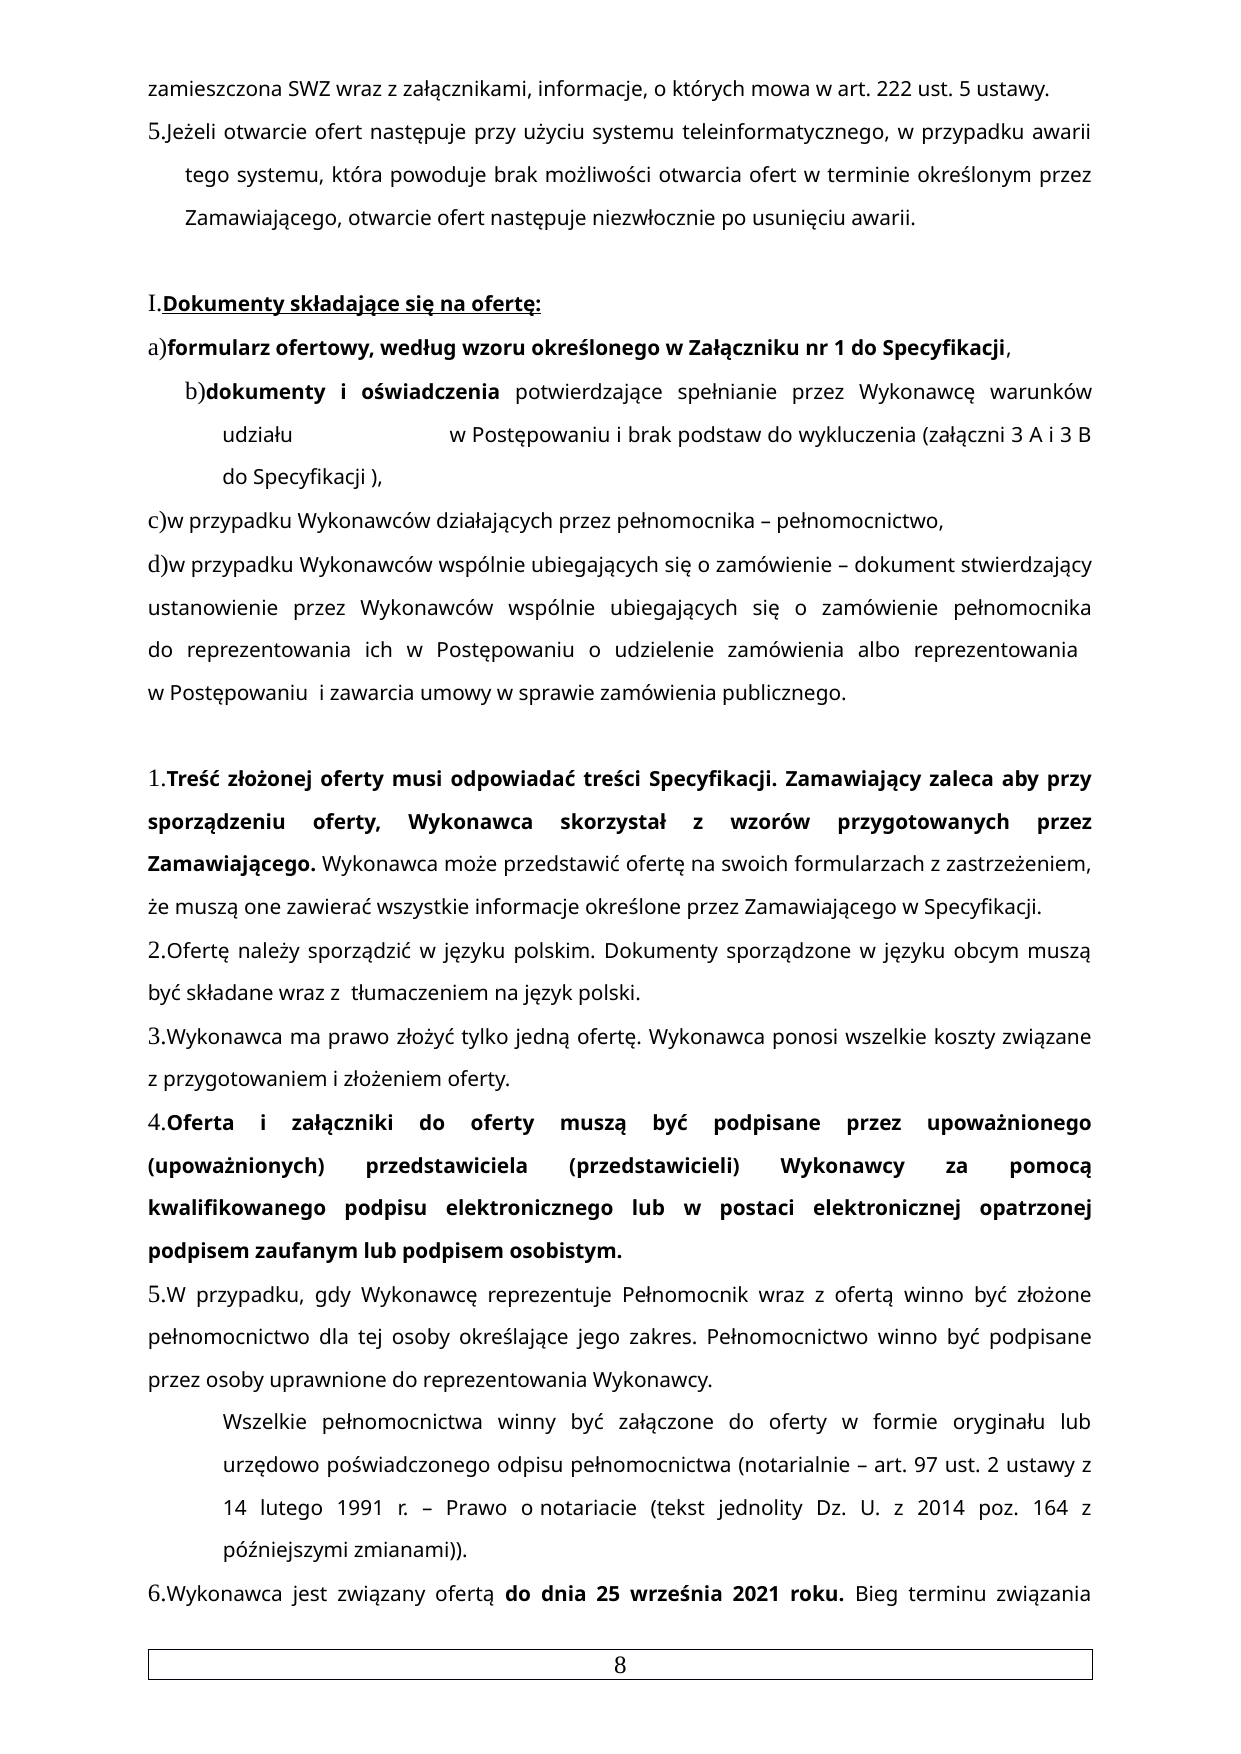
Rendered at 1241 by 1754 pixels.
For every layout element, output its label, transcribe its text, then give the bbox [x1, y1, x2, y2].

list Wykonawca ma prawo złożyć tylko jedną ofertę. Wykonawca ponosi wszelkie koszty związane z przygotowaniem i złożeniem oferty. [148, 1021, 1093, 1093]
text Wszelkie pełnomocnictwa winny być załączone do oferty w formie oryginału lub urzędowo poświadczonego odpisu pełnomocnictwa (notarialnie – art. 97 ust. 2 ustawy z 14 lutego 1991 r. – Prawo o notariacie (tekst jednolity Dz. U. z 2014 poz. 164 z późniejszymi zmianami)). [223, 1407, 1093, 1564]
list Dokumenty składające się na ofertę: [148, 288, 1093, 317]
list Treść złożonej oferty musi odpowiadać treści Specyfikacji. Zamawiający zaleca aby przy sporządzeniu oferty, Wykonawca skorzystał z wzorów przygotowanych przez Zamawiającego. Wykonawca może przedstawić ofertę na swoich formularzach z zastrzeżeniem, że muszą one zawierać wszystkie informacje określone przez Zamawiającego w Specyfikacji. [148, 763, 1093, 921]
list w przypadku Wykonawców wspólnie ubiegających się o zamówienie – dokument stwierdzający ustanowienie przez Wykonawców wspólnie ubiegających się o zamówienie pełnomocnika do reprezentowania ich w Postępowaniu o udzielenie zamówienia albo reprezentowania w Postępowaniu i zawarcia umowy w sprawie zamówienia publicznego. [148, 549, 1093, 706]
list w przypadku Wykonawców działających przez pełnomocnika – pełnomocnictwo, [148, 505, 1093, 534]
list zamieszczona SWZ wraz z załącznikami, informacje, o których mowa w art. 222 ust. 5 ustawy. [148, 74, 1093, 102]
list Oferta i załączniki do oferty muszą być podpisane przez upoważnionego (upoważnionych) przedstawiciela (przedstawicieli) Wykonawcy za pomocą kwalifikowanego podpisu elektronicznego lub w postaci elektronicznej opatrzonej podpisem zaufanym lub podpisem osobistym. [148, 1107, 1093, 1264]
list Jeżeli otwarcie ofert następuje przy użyciu systemu teleinformatycznego, w przypadku awarii tego systemu, która powoduje brak możliwości otwarcia ofert w terminie określonym przez Zamawiającego, otwarcie ofert następuje niezwłocznie po usunięciu awarii. [148, 116, 1093, 231]
list W przypadku, gdy Wykonawcę reprezentuje Pełnomocnik wraz z ofertą winno być złożone pełnomocnictwo dla tej osoby określające jego zakres. Pełnomocnictwo winno być podpisane przez osoby uprawnione do reprezentowania Wykonawcy. [148, 1279, 1093, 1393]
list formularz ofertowy, według wzoru określonego w Załączniku nr 1 do Specyfikacji, [148, 332, 1093, 361]
list Ofertę należy sporządzić w języku polskim. Dokumenty sporządzone w języku obcym muszą być składane wraz z tłumaczeniem na język polski. [148, 935, 1093, 1007]
list dokumenty i oświadczenia potwierdzające spełnianie przez Wykonawcę warunków udziału w Postępowaniu i brak podstaw do wykluczenia (załączni 3 A i 3 B do Specyfikacji ), [185, 376, 1093, 491]
list Wykonawca jest związany ofertą do dnia 25 września 2021 roku. Bieg terminu związania [148, 1578, 1092, 1607]
